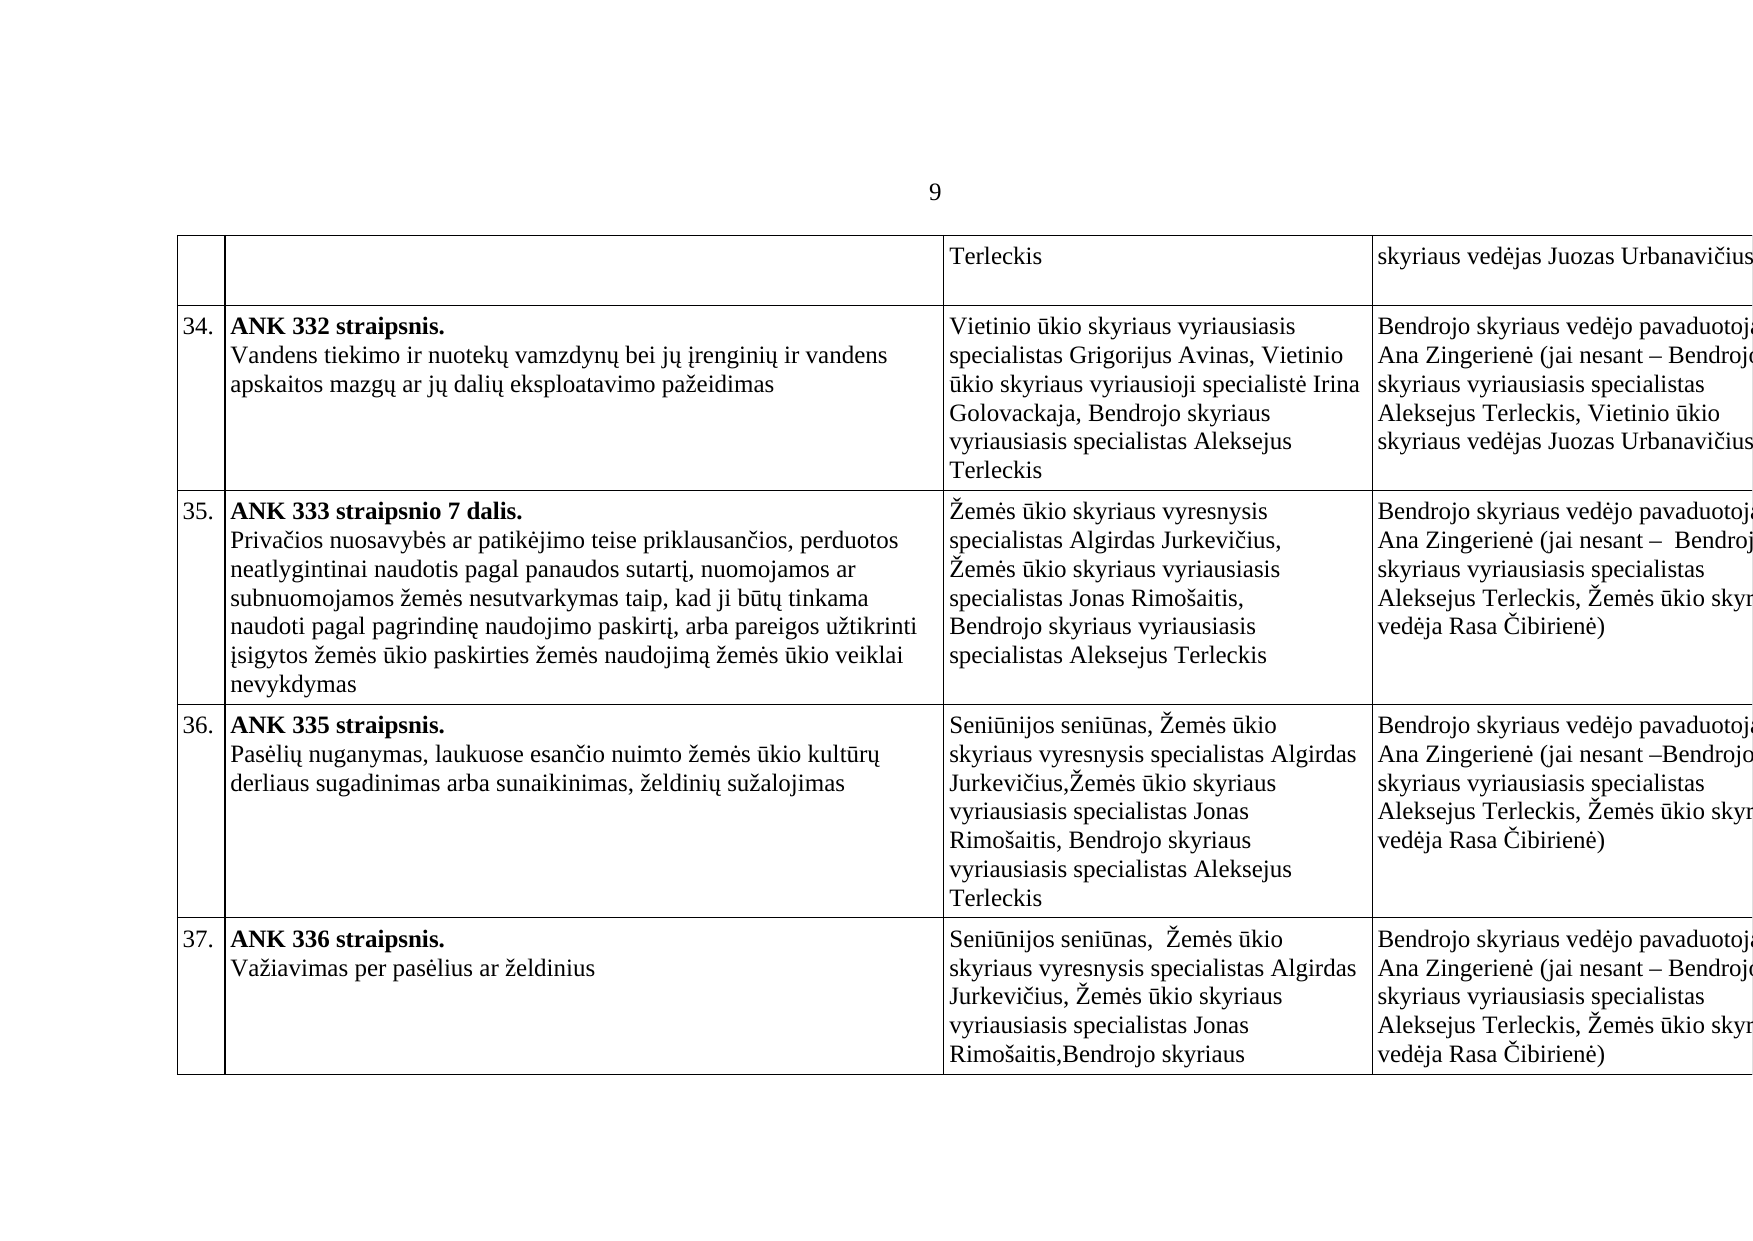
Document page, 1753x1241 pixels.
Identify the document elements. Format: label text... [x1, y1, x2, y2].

table_cell 36. [178, 705, 224, 917]
table_cell 35. [178, 491, 224, 703]
table_cell Bendrojo skyriaus vedėjo pavaduotoja Ana Zingerienė (jai nesant –Bendrojo skyriaus vyriausiasis specialistas Aleksejus Terleckis, Žemės ūkio skyriaus vedėja Rasa Čibirienė) [1373, 705, 1752, 917]
table_cell ANK 336 straipsnis. Važiavimas per pasėlius ar želdinius [226, 918, 943, 1073]
table_cell Bendrojo skyriaus vedėjo pavaduotoja Ana Zingerienė (jai nesant – Bendrojo skyriaus vyriausiasis specialistas Aleksejus Terleckis, Žemės ūkio skyriaus vedėja Rasa Čibirienė) [1373, 491, 1752, 703]
table_cell ANK 335 straipsnis. Pasėlių nuganymas, laukuose esančio nuimto žemės ūkio kultūrų derliaus sugadinimas arba sunaikinimas, želdinių sužalojimas [226, 705, 943, 917]
table_cell ANK 332 straipsnis. Vandens tiekimo ir nuotekų vamzdynų bei jų įrenginių ir vandens apskaitos mazgų ar jų dalių eksploatavimo pažeidimas [226, 306, 943, 490]
table_cell Vietinio ūkio skyriaus vyriausiasis specialistas Grigorijus Avinas, Vietinio ūkio skyriaus vyriausioji specialistė Irina Golovackaja, Bendrojo skyriaus vyriausiasis specialistas Aleksejus Terleckis [944, 306, 1372, 490]
table_cell [226, 236, 943, 305]
table_cell 37. [178, 918, 224, 1073]
table_cell Bendrojo skyriaus vedėjo pavaduotoja Ana Zingerienė (jai nesant – Bendrojo skyriaus vyriausiasis specialistas Aleksejus Terleckis, Vietinio ūkio skyriaus vedėjas Juozas Urbanavičius) [1373, 306, 1752, 490]
table_cell ANK 333 straipsnio 7 dalis. Privačios nuosavybės ar patikėjimo teise priklausančios, perduotos neatlygintinai naudotis pagal panaudos sutartį, nuomojamos ar subnuomojamos žemės nesutvarkymas taip, kad ji būtų tinkama naudoti pagal pagrindinę naudojimo paskirtį, arba pareigos užtikrinti įsigytos žemės ūkio paskirties žemės naudojimą žemės ūkio veiklai nevykdymas [226, 491, 943, 703]
table_cell Seniūnijos seniūnas, Žemės ūkio skyriaus vyresnysis specialistas Algirdas Jurkevičius,Žemės ūkio skyriaus vyriausiasis specialistas Jonas Rimošaitis, Bendrojo skyriaus vyriausiasis specialistas Aleksejus Terleckis [944, 705, 1372, 917]
table_cell Bendrojo skyriaus vedėjo pavaduotoja Ana Zingerienė (jai nesant – Bendrojo skyriaus vyriausiasis specialistas Aleksejus Terleckis, Vietinio ūkio skyriaus vedėjas Juozas Urbanavičius) [1373, 236, 1752, 305]
table_cell [178, 236, 224, 305]
table_cell Terleckis [944, 236, 1372, 305]
table_cell 34. [178, 306, 224, 490]
table_cell Bendrojo skyriaus vedėjo pavaduotoja Ana Zingerienė (jai nesant – Bendrojo skyriaus vyriausiasis specialistas Aleksejus Terleckis, Žemės ūkio skyriaus vedėja Rasa Čibirienė) [1373, 918, 1752, 1073]
table_cell Seniūnijos seniūnas, Žemės ūkio skyriaus vyresnysis specialistas Algirdas Jurkevičius, Žemės ūkio skyriaus vyriausiasis specialistas Jonas Rimošaitis,Bendrojo skyriaus [944, 918, 1372, 1073]
table_cell Žemės ūkio skyriaus vyresnysis specialistas Algirdas Jurkevičius, Žemės ūkio skyriaus vyriausiasis specialistas Jonas Rimošaitis, Bendrojo skyriaus vyriausiasis specialistas Aleksejus Terleckis [944, 491, 1372, 703]
